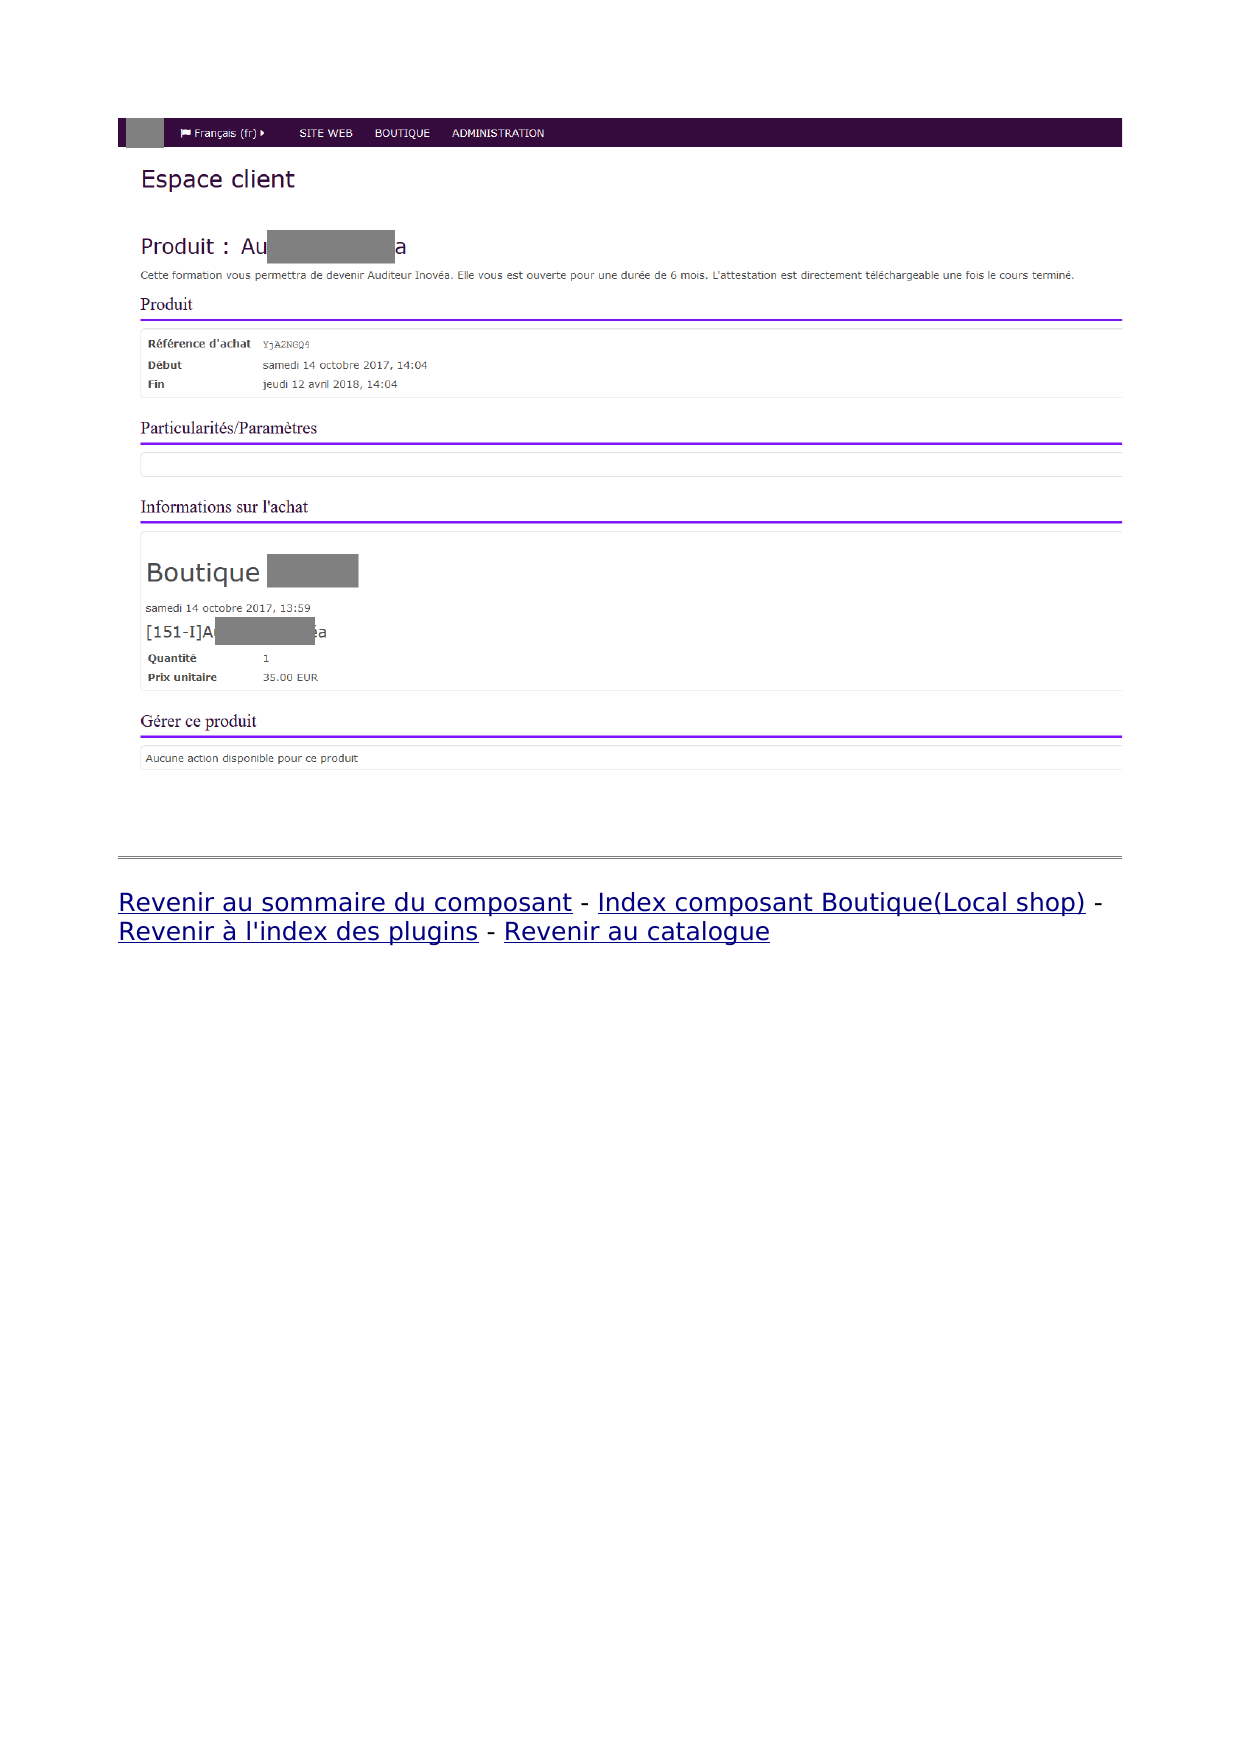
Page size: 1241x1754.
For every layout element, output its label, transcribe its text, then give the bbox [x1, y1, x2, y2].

text Revenir au sommaire du composant - Index composant Boutique(Local shop) - Revenir à l'index des plugins - Revenir au catalogue [118, 888, 1122, 946]
picture [118, 118, 1123, 800]
